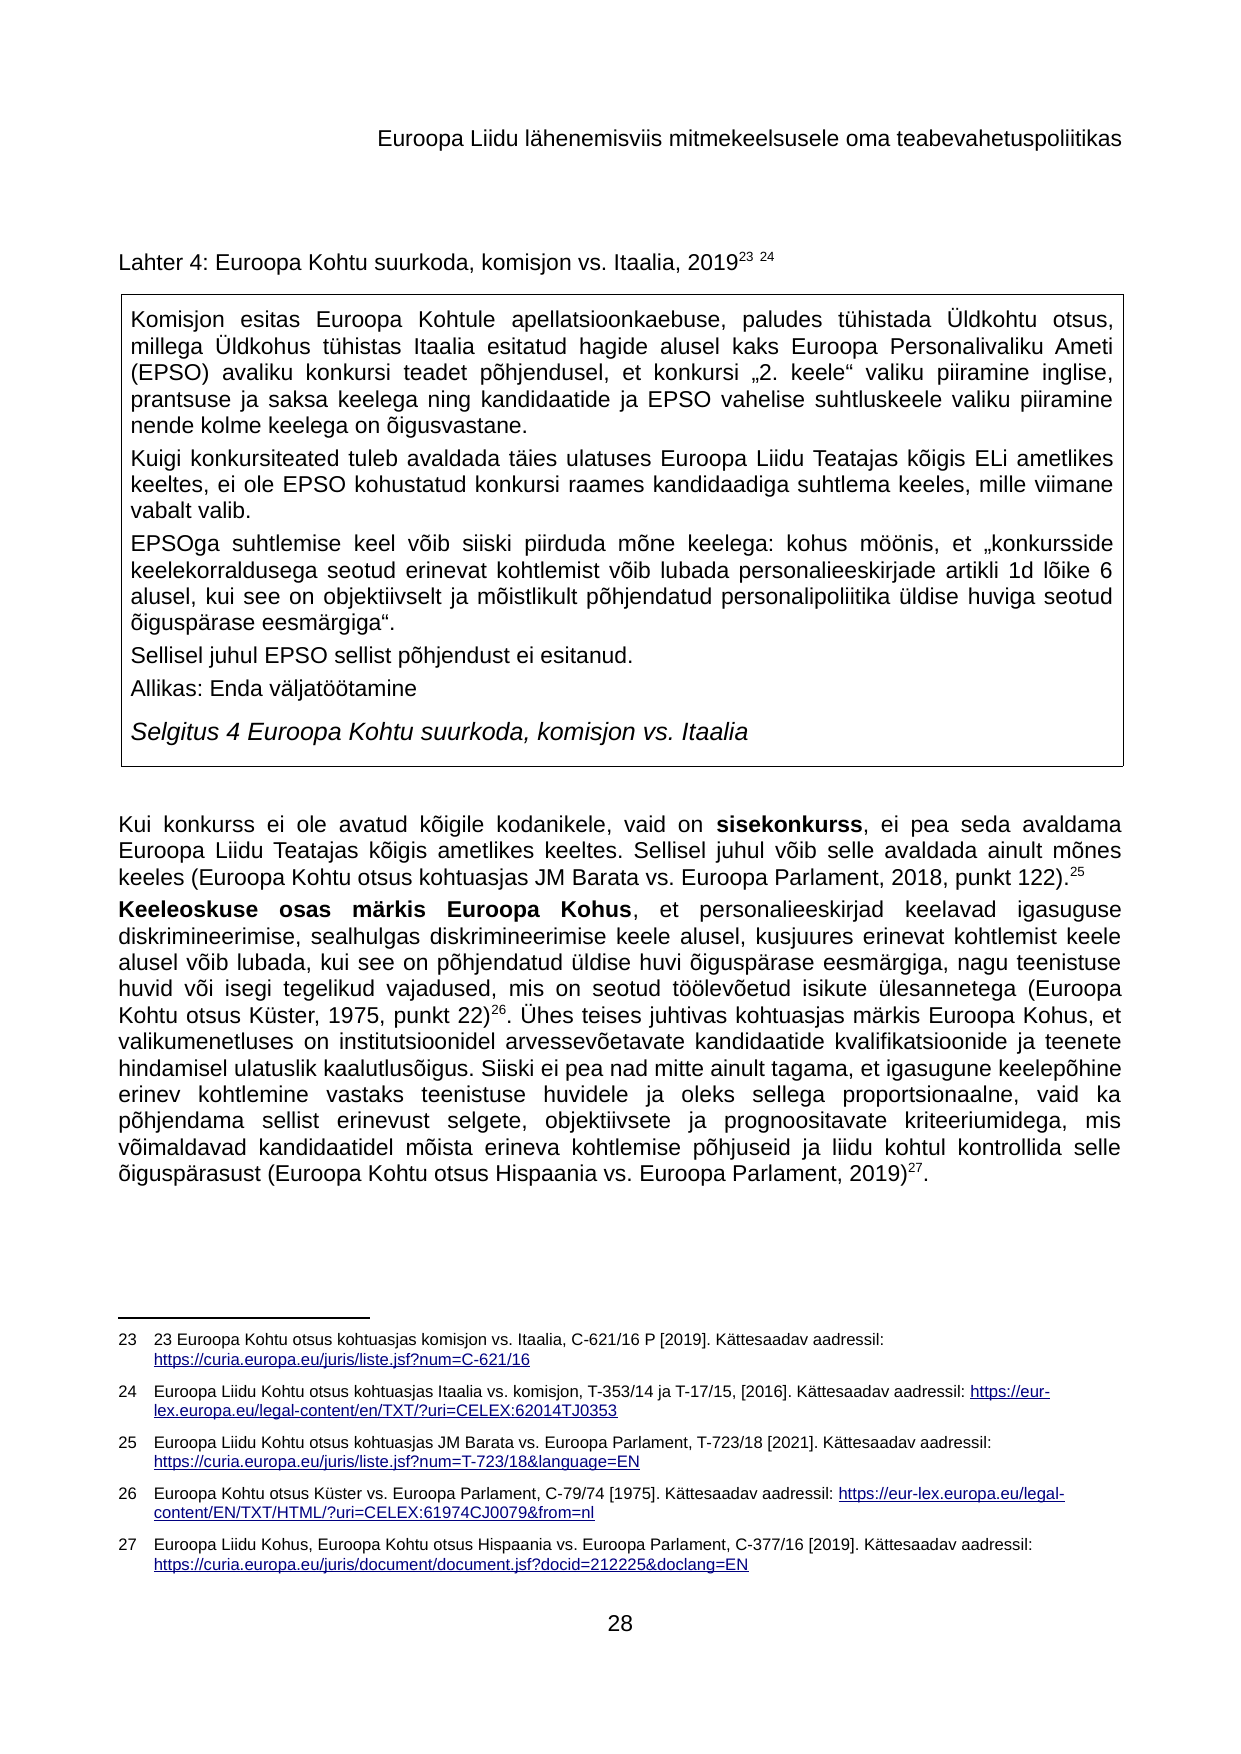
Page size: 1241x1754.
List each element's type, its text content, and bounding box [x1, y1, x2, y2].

text Selgitus 4 Euroopa Kohtu suurkoda, komisjon vs. Itaalia [130, 717, 1114, 746]
text Komisjon esitas Euroopa Kohtule apellatsioonkaebuse, paludes tühistada Üldkohtu otsus, millega Üldkohus tühistas Itaalia esitatud hagide alusel kaks Euroopa Personalivaliku Ameti (EPSO) avaliku konkursi teadet põhjendusel, et konkursi „2. keele“ valiku piiramine inglise, prantsuse ja saksa keelega ning kandidaatide ja EPSO vahelise suhtluskeele valiku piiramine nende kolme keelega on õigusvastane. [130, 306, 1114, 438]
text Sellisel juhul EPSO sellist põhjendust ei esitanud. [130, 642, 1114, 668]
text Euroopa Liidu Kohus, Euroopa Kohtu otsus Hispaania vs. Euroopa Parlament, C-377/16 [2019]. Kättesaadav aadressil: https://curia.europa.eu/juris/document/document.jsf?docid=212225&doclang=EN [118, 1535, 1122, 1573]
text EPSOga suhtlemise keel võib siiski piirduda mõne keelega: kohus möönis, et „konkursside keelekorraldusega seotud erinevat kohtlemist võib lubada personalieeskirjade artikli 1d lõike 6 alusel, kui see on objektiivselt ja mõistlikult põhjendatud personalipoliitika üldise huviga seotud õiguspärase eesmärgiga“. [130, 530, 1114, 636]
text Euroopa Liidu Kohtu otsus kohtuasjas JM Barata vs. Euroopa Parlament, T-723/18 [2021]. Kättesaadav aadressil: https://curia.europa.eu/juris/liste.jsf?num=T-723/18&language=EN [118, 1433, 1122, 1471]
text Allikas: Enda väljatöötamine [130, 675, 1114, 701]
text Kui konkurss ei ole avatud kõigile kodanikele, vaid on sisekonkurss, ei pea seda avaldama Euroopa Liidu Teatajas kõigis ametlikes keeltes. Sellisel juhul võib selle avaldada ainult mõnes keeles (Euroopa Kohtu otsus kohtuasjas JM Barata vs. Euroopa Parlament, 2018, punkt 122). [118, 811, 1122, 890]
text 23 Euroopa Kohtu otsus kohtuasjas komisjon vs. Itaalia, C-621/16 P [2019]. Kättesaadav aadressil: https://curia.europa.eu/juris/liste.jsf?num=C-621/16 [118, 1330, 1122, 1368]
text Kuigi konkursiteated tuleb avaldada täies ulatuses Euroopa Liidu Teatajas kõigis ELi ametlikes keeltes, ei ole EPSO kohustatud konkursi raames kandidaadiga suhtlema keeles, mille viimane vabalt valib. [130, 445, 1114, 524]
text Keeleoskuse osas märkis Euroopa Kohus, et personalieeskirjad keelavad igasuguse diskrimineerimise, sealhulgas diskrimineerimise keele alusel, kusjuures erinevat kohtlemist keele alusel võib lubada, kui see on põhjendatud üldise huvi õiguspärase eesmärgiga, nagu teenistuse huvid või isegi tegelikud vajadused, mis on seotud töölevõetud isikute ülesannetega (Euroopa Kohtu otsus Küster, 1975, punkt 22). Ühes teises juhtivas kohtuasjas märkis Euroopa Kohus, et valikumenetluses on institutsioonidel arvessevõetavate kandidaatide kvalifikatsioonide ja teenete hindamisel ulatuslik kaalutlusõigus. Siiski ei pea nad mitte ainult tagama, et igasugune keelepõhine erinev kohtlemine vastaks teenistuse huvidele ja oleks sellega proportsionaalne, vaid ka põhjendama sellist erinevust selgete, objektiivsete ja prognoositavate kriteeriumidega, mis võimaldavad kandidaatidel mõista erineva kohtlemise põhjuseid ja liidu kohtul kontrollida selle õiguspärasust (Euroopa Kohtu otsus Hispaania vs. Euroopa Parlament, 2019). [118, 896, 1122, 1186]
text Lahter 4: Euroopa Kohtu suurkoda, komisjon vs. Itaalia, 2019 [118, 249, 1122, 276]
text Euroopa Kohtu otsus Küster vs. Euroopa Parlament, C-79/74 [1975]. Kättesaadav aadressil: https://eur-lex.europa.eu/legal-content/EN/TXT/HTML/?uri=CELEX:61974CJ0079&from=nl [118, 1484, 1122, 1522]
text Euroopa Liidu Kohtu otsus kohtuasjas Itaalia vs. komisjon, T-353/14 ja T-17/15, [2016]. Kättesaadav aadressil: https://eur-lex.europa.eu/legal-content/en/TXT/?uri=CELEX:62014TJ0353 [118, 1381, 1122, 1420]
